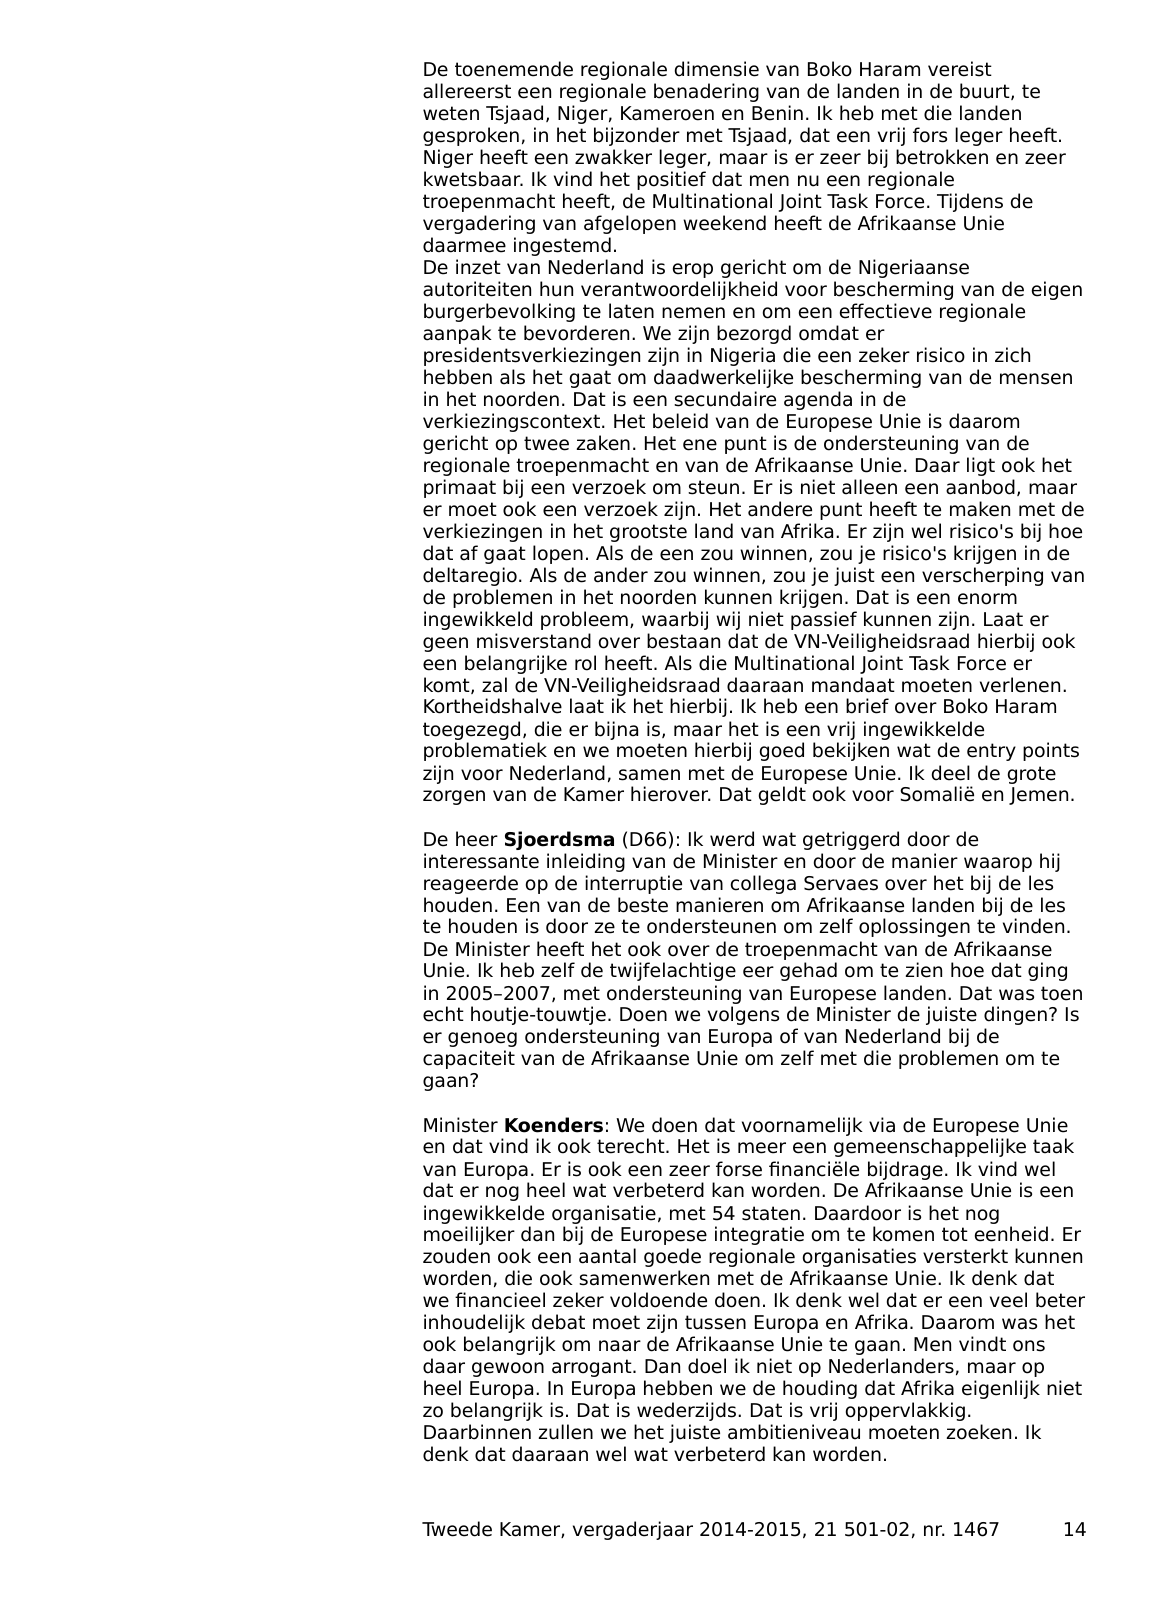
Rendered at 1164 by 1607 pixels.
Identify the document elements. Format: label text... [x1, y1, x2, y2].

text De inzet van Nederland is erop gericht om de Nigeriaanse autoriteiten hun verantwoordelijkheid voor bescherming van de eigen burgerbevolking te laten nemen en om een effectieve regionale aanpak te bevorderen. We zijn bezorgd omdat er presidentsverkiezingen zijn in Nigeria die een zeker risico in zich hebben als het gaat om daadwerkelijke bescherming van de mensen in het noorden. Dat is een secundaire agenda in de verkiezingscontext. Het beleid van de Europese Unie is daarom gericht op twee zaken. Het ene punt is de ondersteuning van de regionale troepenmacht en van de Afrikaanse Unie. Daar ligt ook het primaat bij een verzoek om steun. Er is niet alleen een aanbod, maar er moet ook een verzoek zijn. Het andere punt heeft te maken met de verkiezingen in het grootste land van Afrika. Er zijn wel risico's bij hoe dat af gaat lopen. Als de een zou winnen, zou je risico's krijgen in de deltaregio. Als de ander zou winnen, zou je juist een verscherping van de problemen in het noorden kunnen krijgen. Dat is een enorm ingewikkeld probleem, waarbij wij niet passief kunnen zijn. Laat er geen misverstand over bestaan dat de VN-Veiligheidsraad hierbij ook een belangrijke rol heeft. Als die Multinational Joint Task Force er komt, zal de VN-Veiligheidsraad daaraan mandaat moeten verlenen. Kortheidshalve laat ik het hierbij. Ik heb een brief over Boko Haram toegezegd, die er bijna is, maar het is een vrij ingewikkelde problematiek en we moeten hierbij goed bekijken wat de entry points zijn voor Nederland, samen met de Europese Unie. Ik deel de grote zorgen van de Kamer hierover. Dat geldt ook voor Somalië en Jemen. [422, 257, 1087, 806]
text Minister Koenders: We doen dat voornamelijk via de Europese Unie en dat vind ik ook terecht. Het is meer een gemeenschappelijke taak van Europa. Er is ook een zeer forse financiële bijdrage. Ik vind wel dat er nog heel wat verbeterd kan worden. De Afrikaanse Unie is een ingewikkelde organisatie, met 54 staten. Daardoor is het nog moeilijker dan bij de Europese integratie om te komen tot eenheid. Er zouden ook een aantal goede regionale organisaties versterkt kunnen worden, die ook samenwerken met de Afrikaanse Unie. Ik denk dat we financieel zeker voldoende doen. Ik denk wel dat er een veel beter inhoudelijk debat moet zijn tussen Europa en Afrika. Daarom was het ook belangrijk om naar de Afrikaanse Unie te gaan. Men vindt ons daar gewoon arrogant. Dan doel ik niet op Nederlanders, maar op heel Europa. In Europa hebben we de houding dat Afrika eigenlijk niet zo belangrijk is. Dat is wederzijds. Dat is vrij oppervlakkig. Daarbinnen zullen we het juiste ambitieniveau moeten zoeken. Ik denk dat daaraan wel wat verbeterd kan worden. [422, 1114, 1087, 1466]
text De toenemende regionale dimensie van Boko Haram vereist allereerst een regionale benadering van de landen in de buurt, te weten Tsjaad, Niger, Kameroen en Benin. Ik heb met die landen gesproken, in het bijzonder met Tsjaad, dat een vrij fors leger heeft. Niger heeft een zwakker leger, maar is er zeer bij betrokken en zeer kwetsbaar. Ik vind het positief dat men nu een regionale troepenmacht heeft, de Multinational Joint Task Force. Tijdens de vergadering van afgelopen weekend heeft de Afrikaanse Unie daarmee ingestemd. [422, 59, 1087, 257]
text De heer Sjoerdsma (D66): Ik werd wat getriggerd door de interessante inleiding van de Minister en door de manier waarop hij reageerde op de interruptie van collega Servaes over het bij de les houden. Een van de beste manieren om Afrikaanse landen bij de les te houden is door ze te ondersteunen om zelf oplossingen te vinden. De Minister heeft het ook over de troepenmacht van de Afrikaanse Unie. Ik heb zelf de twijfelachtige eer gehad om te zien hoe dat ging in 2005–2007, met ondersteuning van Europese landen. Dat was toen echt houtje-touwtje. Doen we volgens de Minister de juiste dingen? Is er genoeg ondersteuning van Europa of van Nederland bij de capaciteit van de Afrikaanse Unie om zelf met die problemen om te gaan? [422, 828, 1087, 1092]
